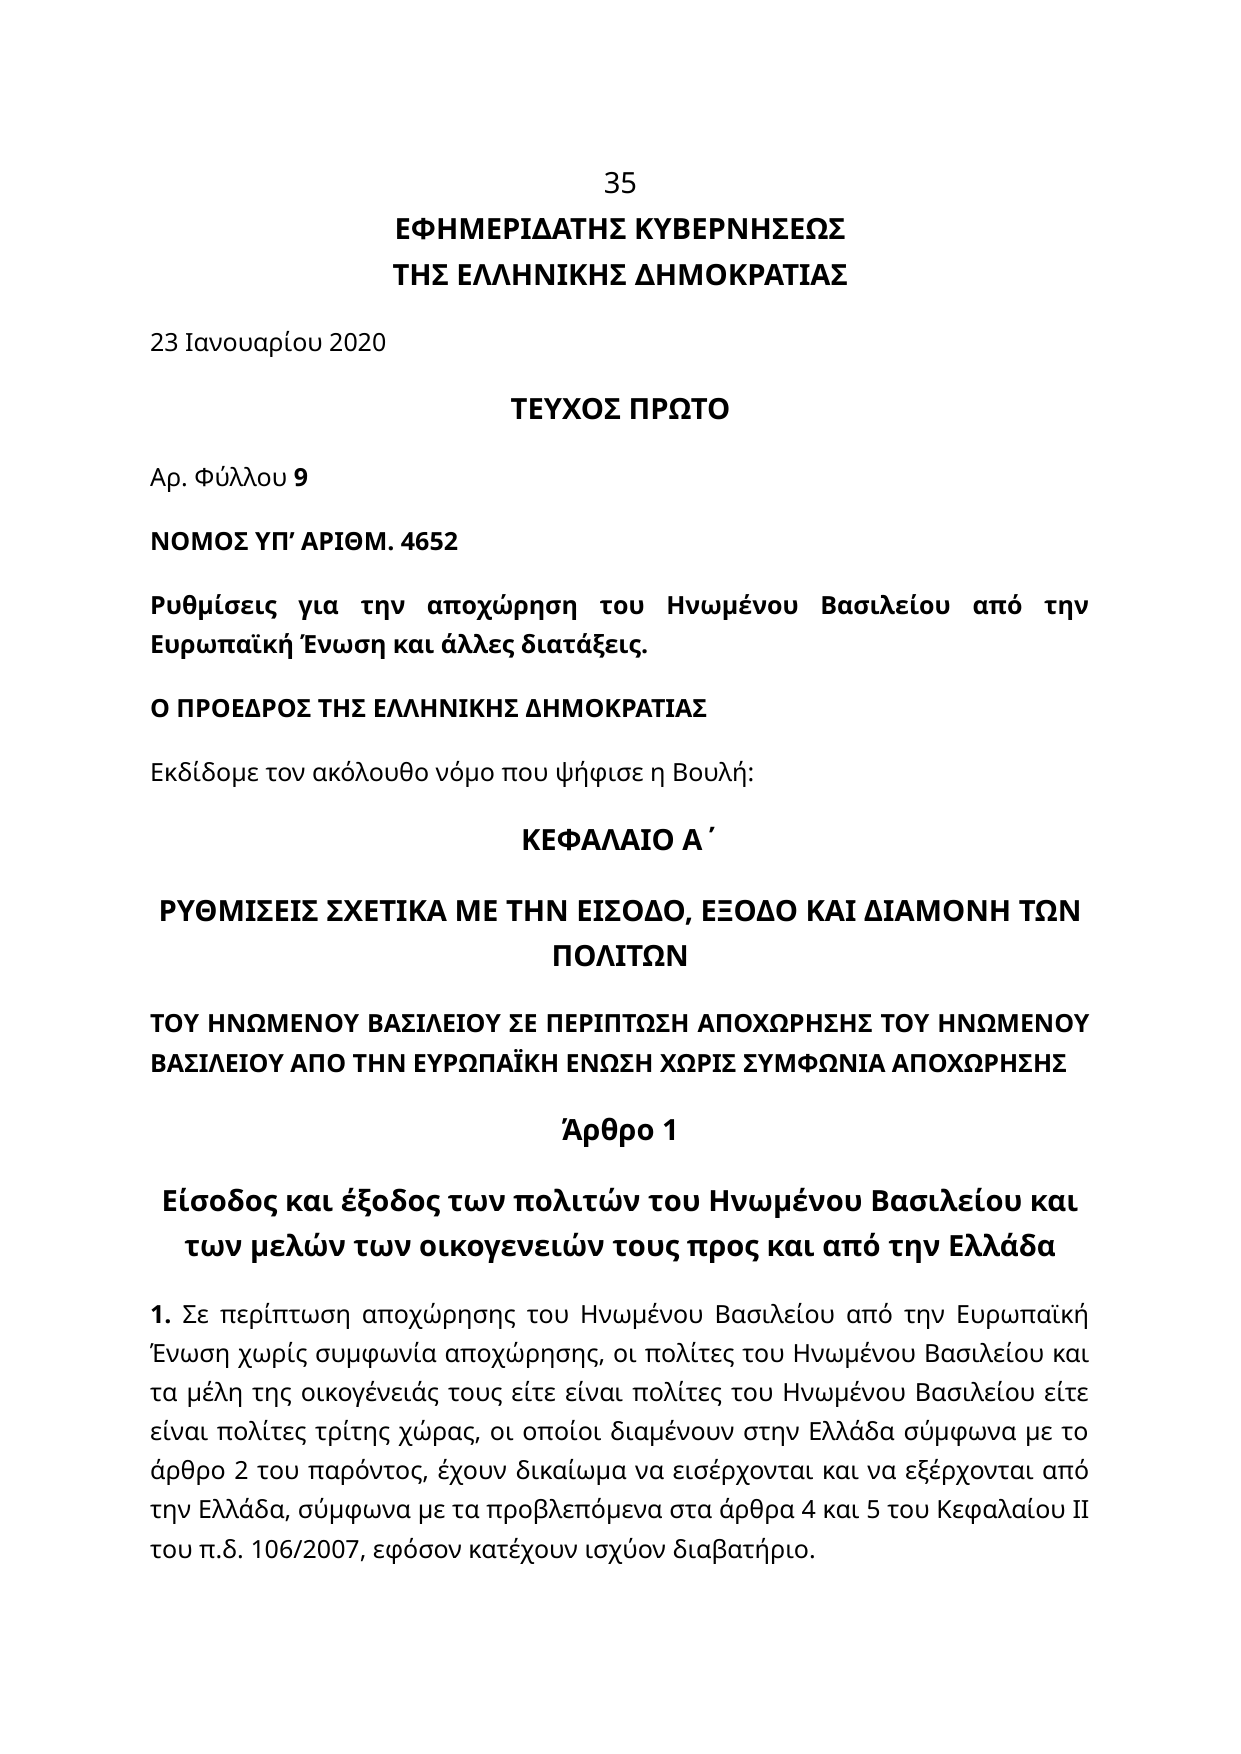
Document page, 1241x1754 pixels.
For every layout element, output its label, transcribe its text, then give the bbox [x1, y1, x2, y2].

subtitle Είσοδος και έξοδος των πολιτών του Ηνωμένου Βασιλείου και των μελών των οικογενειών τους προς και από την Ελλάδα [150, 1180, 1090, 1265]
subtitle Άρθρο 1 [150, 1109, 1090, 1149]
text ΤΟΥ ΗΝΩΜΕΝΟΥ ΒΑΣΙΛΕΙΟΥ ΣΕ ΠΕΡΙΠΤΩΣΗ ΑΠΟΧΩΡΗΣΗΣ ΤΟΥ ΗΝΩΜΕΝΟΥ ΒΑΣΙΛΕΙΟΥ ΑΠΟ ΤΗΝ ΕΥΡΩΠΑΪΚΗ ΕΝΩΣΗ ΧΩΡΙΣ ΣΥΜΦΩΝΙΑ ΑΠΟΧΩΡΗΣΗΣ [150, 1006, 1090, 1079]
text 1. Σε περίπτωση αποχώρησης του Ηνωμένου Βασιλείου από την Ευρωπαϊκή Ένωση χωρίς συμφωνία αποχώρησης, οι πολίτες του Ηνωμένου Βασιλείου και τα μέλη της οικογένειάς τους είτε είναι πολίτες του Ηνωμένου Βασιλείου είτε είναι πολίτες τρίτης χώρας, οι οποίοι διαμένουν στην Ελλάδα σύμφωνα με το άρθρο 2 του παρόντος, έχουν δικαίωμα να εισέρχονται και να εξέρχονται από την Ελλάδα, σύμφωνα με τα προβλεπόμενα στα άρθρα 4 και 5 του Κεφαλαίου II του π.δ. 106/2007, εφόσον κατέχουν ισχύον διαβατήριο. [150, 1296, 1090, 1565]
text 35 ΕΦΗΜΕΡΙ∆ΑΤΗΣ ΚΥΒΕΡΝΗΣΕΩΣ ΤΗΣ ΕΛΛΗΝΙΚΗΣ ∆ΗΜΟΚΡΑΤΙΑΣ [150, 162, 1090, 293]
subtitle ΚΕΦΑΛΑΙΟ Α΄ [150, 819, 1090, 859]
text Ρυθμίσεις για την αποχώρηση του Ηνωμένου Βασιλείου από την Ευρωπαϊκή Ένωση και άλλες διατάξεις. [150, 587, 1090, 661]
subtitle ΡΥΘΜΙΣΕΙΣ ΣΧΕΤΙΚΑ ΜΕ ΤΗΝ ΕΙΣΟΔΟ, ΕΞΟΔΟ ΚΑΙ ΔΙΑΜΟΝΗ ΤΩΝ ΠΟΛΙΤΩΝ [150, 890, 1090, 975]
text ΤΕΥΧΟΣ ΠΡΩΤΟ [150, 388, 1090, 428]
text Αρ. Φύλλου 9 [150, 459, 1090, 493]
text Ο ΠΡΟΕΔΡΟΣ ΤΗΣ ΕΛΛΗΝΙΚΗΣ ΔΗΜΟΚΡΑΤΙΑΣ [150, 691, 1090, 725]
text 23 Ιανουαρίου 2020 [150, 324, 1090, 358]
text Εκδίδομε τον ακόλουθο νόμο που ψήφισε η Βουλή: [150, 755, 1090, 789]
text NOMOΣ ΥΠ’ ΑΡΙΘΜ. 4652 [150, 523, 1090, 557]
